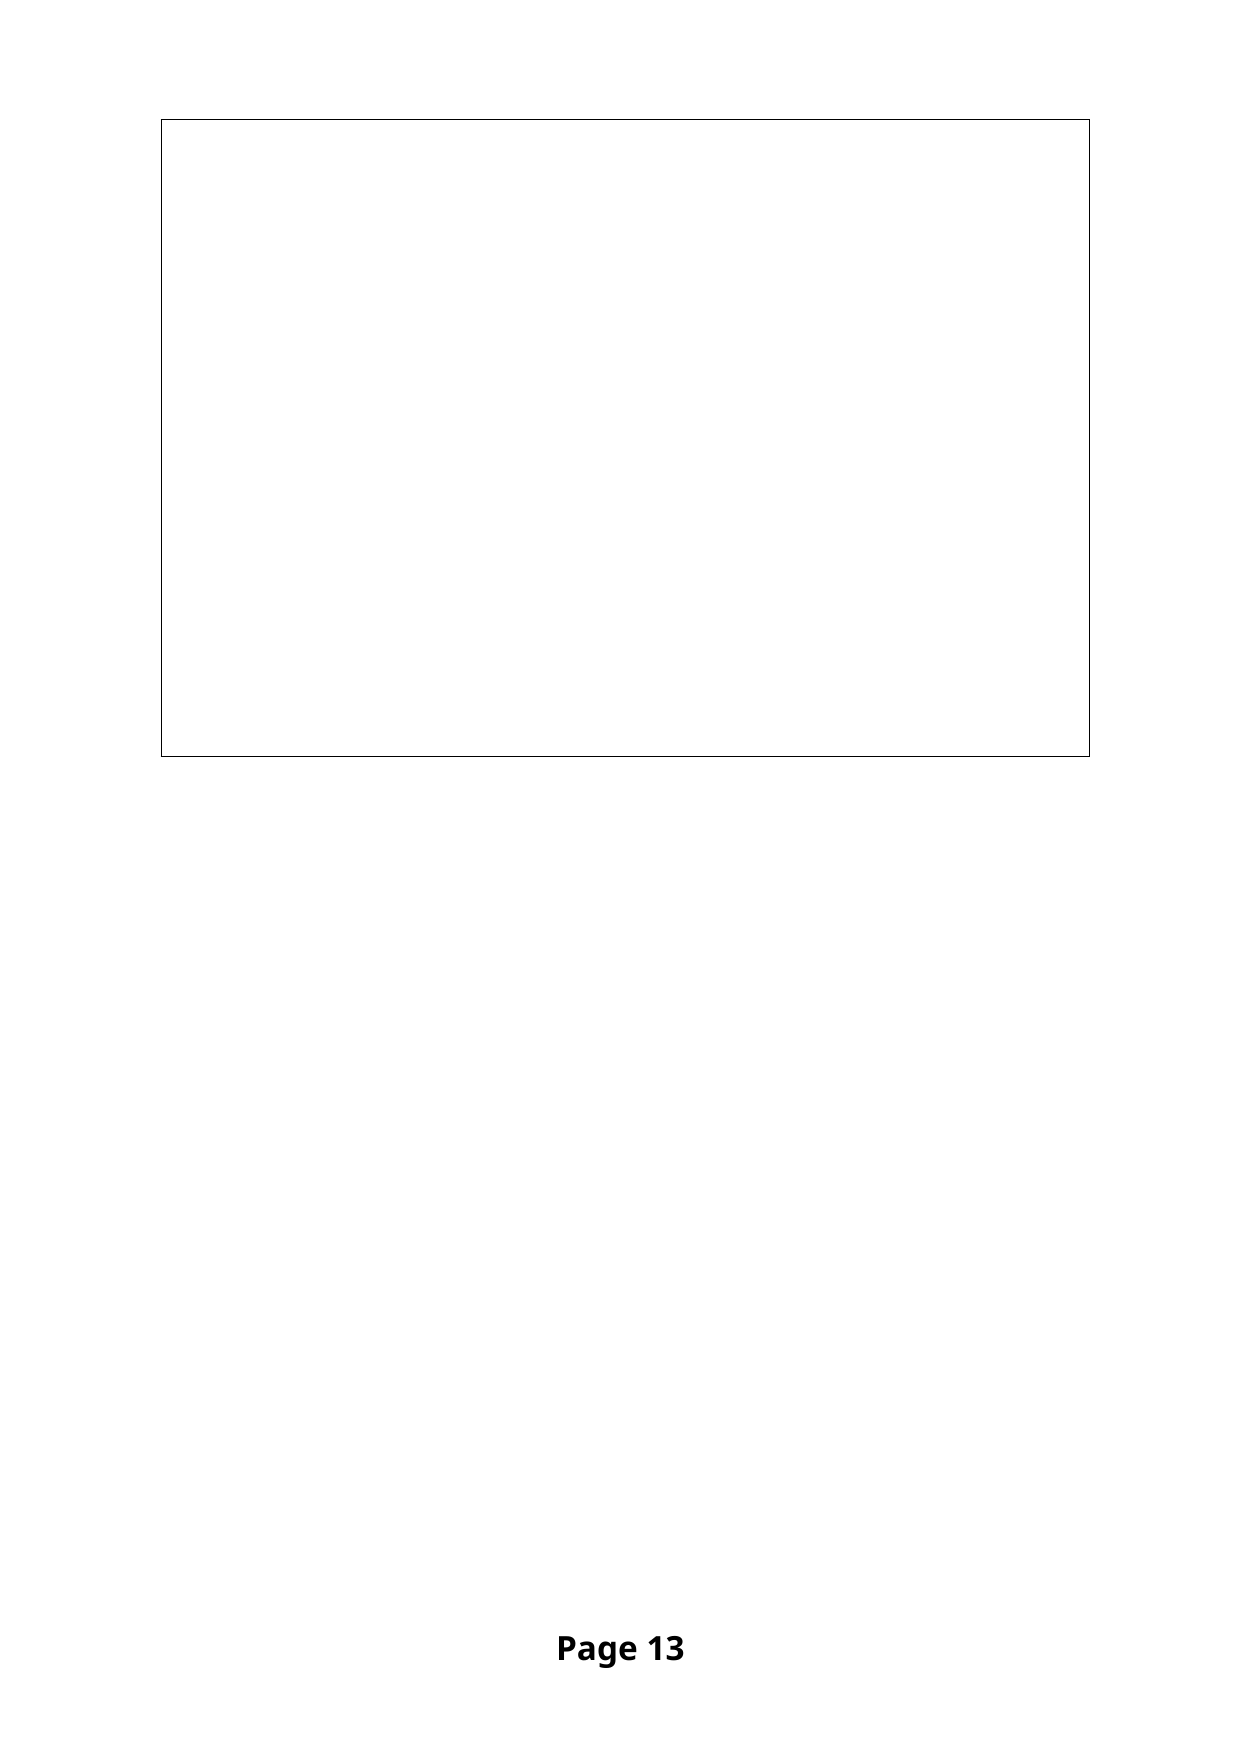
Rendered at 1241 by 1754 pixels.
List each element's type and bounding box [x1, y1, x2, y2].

table_header [162, 120, 1089, 756]
